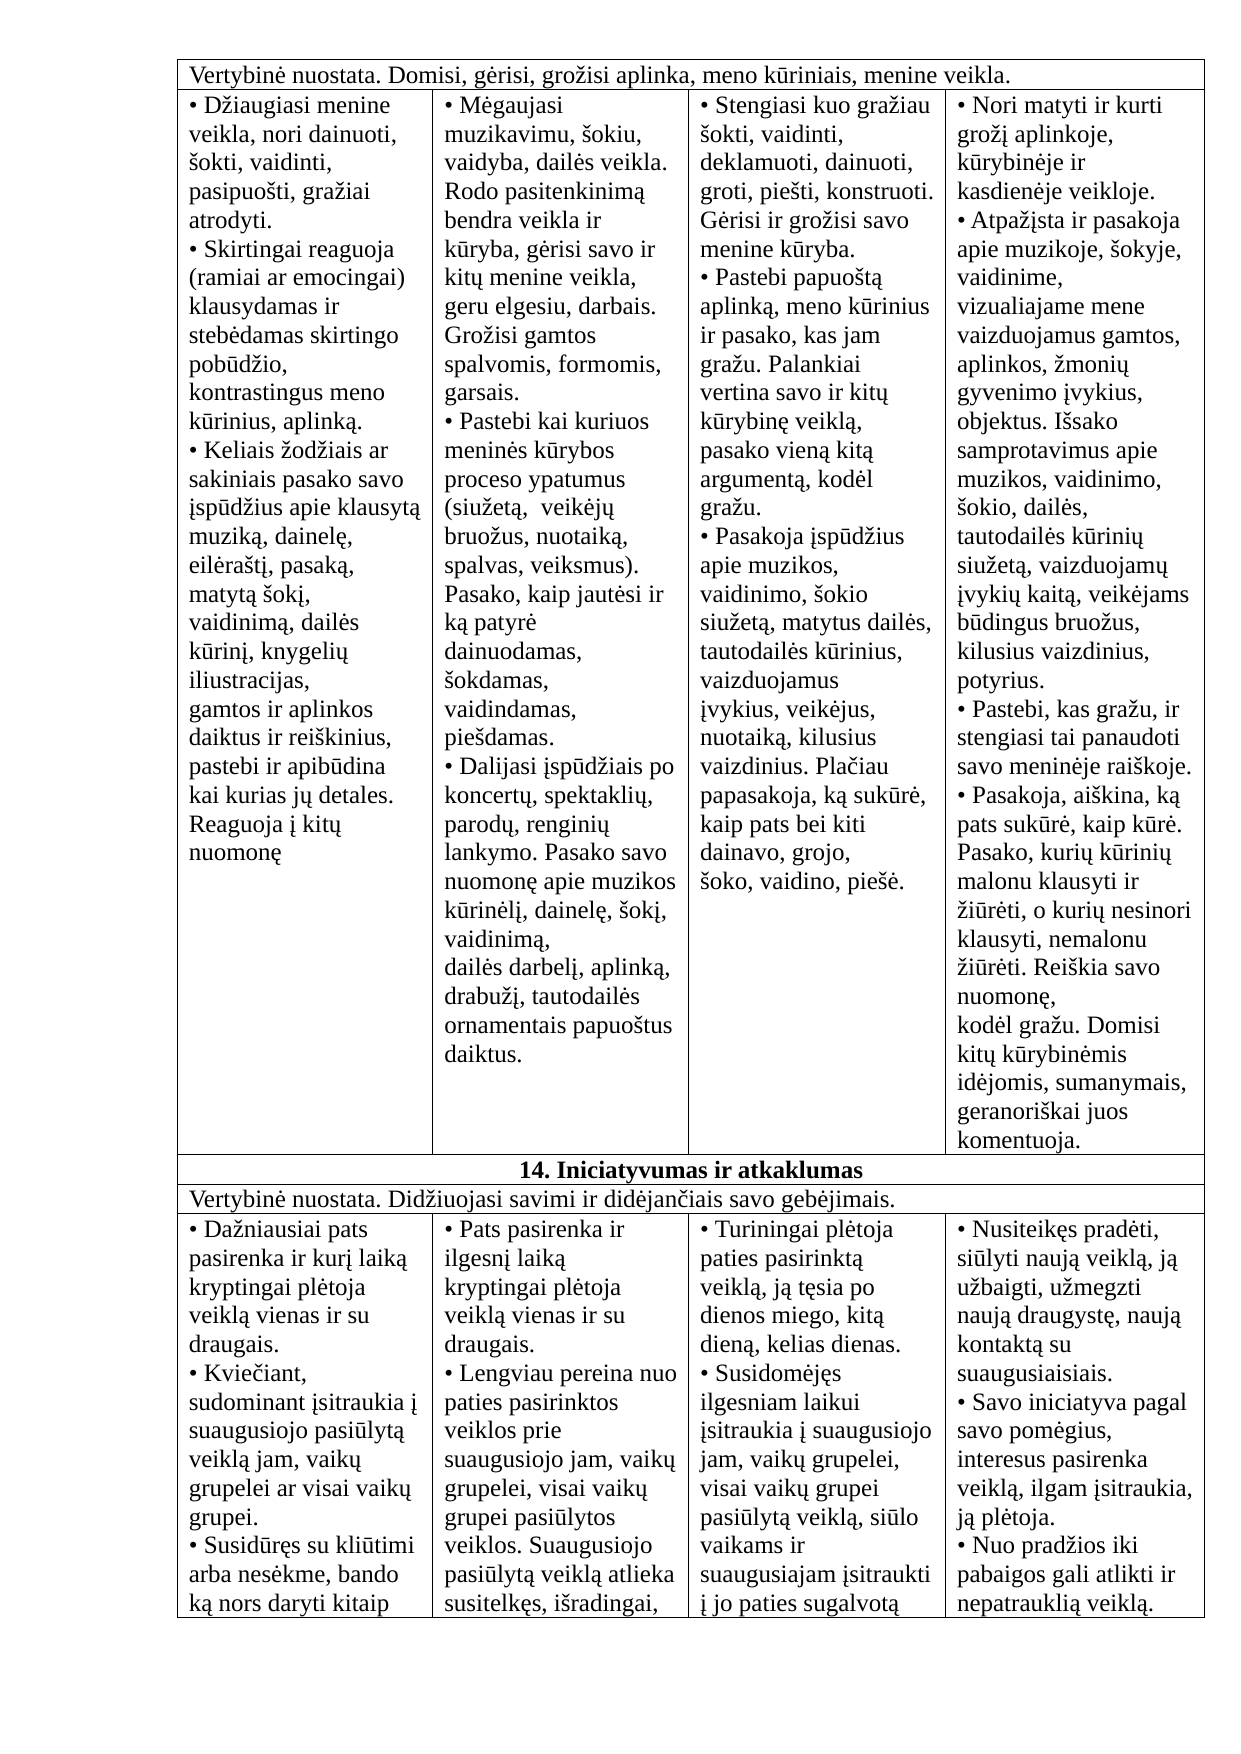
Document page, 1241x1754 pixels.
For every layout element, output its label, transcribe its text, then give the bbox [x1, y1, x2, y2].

table_cell • Nusiteikęs pradėti, siūlyti naują veiklą, ją užbaigti, užmegzti naują draugystę, naują kontaktą su suaugusiaisiais. • Savo iniciatyva pagal savo pomėgius, interesus pasirenka veiklą, ilgam įsitraukia, ją plėtoja. • Nuo pradžios iki pabaigos gali atlikti ir nepatrauklią veiklą. [946, 1214, 1204, 1617]
table_cell • Turiningai plėtoja paties pasirinktą veiklą, ją tęsia po dienos miego, kitą dieną, kelias dienas. • Susidomėjęs ilgesniam laikui įsitraukia į suaugusiojo jam, vaikų grupelei, visai vaikų grupei pasiūlytą veiklą, siūlo vaikams ir suaugusiajam įsitraukti į jo paties sugalvotą [689, 1214, 945, 1617]
table_cell • Pats pasirenka ir ilgesnį laiką kryptingai plėtoja veiklą vienas ir su draugais. • Lengviau pereina nuo paties pasirinktos veiklos prie suaugusiojo jam, vaikų grupelei, visai vaikų grupei pasiūlytos veiklos. Suaugusiojo pasiūlytą veiklą atlieka susitelkęs, išradingai, [433, 1214, 688, 1617]
table_cell 14. Iniciatyvumas ir atkaklumas [178, 1155, 1204, 1183]
table_cell • Dažniausiai pats pasirenka ir kurį laiką kryptingai plėtoja veiklą vienas ir su draugais. • Kviečiant, sudominant įsitraukia į suaugusiojo pasiūlytą veiklą jam, vaikų grupelei ar visai vaikų grupei. • Susidūręs su kliūtimi arba nesėkme, bando ką nors daryti kitaip [178, 1214, 432, 1617]
table_cell • Nori matyti ir kurti grožį aplinkoje, kūrybinėje ir kasdienėje veikloje. • Atpažįsta ir pasakoja apie muzikoje, šokyje, vaidinime, vizualiajame mene vaizduojamus gamtos, aplinkos, žmonių gyvenimo įvykius, objektus. Išsako samprotavimus apie muzikos, vaidinimo, šokio, dailės, tautodailės kūrinių siužetą, vaizduojamų įvykių kaitą, veikėjams būdingus bruožus, kilusius vaizdinius, potyrius. • Pastebi, kas gražu, ir stengiasi tai panaudoti savo meninėje raiškoje. • Pasakoja, aiškina, ką pats sukūrė, kaip kūrė. Pasako, kurių kūrinių malonu klausyti ir žiūrėti, o kurių nesinori klausyti, nemalonu žiūrėti. Reiškia savo nuomonę, kodėl gražu. Domisi kitų kūrybinėmis idėjomis, sumanymais, geranoriškai juos komentuoja. [946, 90, 1204, 1154]
table_cell • Stengiasi kuo gražiau šokti, vaidinti, deklamuoti, dainuoti, groti, piešti, konstruoti. Gėrisi ir grožisi savo menine kūryba. • Pastebi papuoštą aplinką, meno kūrinius ir pasako, kas jam gražu. Palankiai vertina savo ir kitų kūrybinę veiklą, pasako vieną kitą argumentą, kodėl gražu. • Pasakoja įspūdžius apie muzikos, vaidinimo, šokio siužetą, matytus dailės, tautodailės kūrinius, vaizduojamus įvykius, veikėjus, nuotaiką, kilusius vaizdinius. Plačiau papasakoja, ką sukūrė, kaip pats bei kiti dainavo, grojo, šoko, vaidino, piešė. [689, 90, 945, 1154]
table_cell • Džiaugiasi menine veikla, nori dainuoti, šokti, vaidinti, pasipuošti, gražiai atrodyti. • Skirtingai reaguoja (ramiai ar emocingai) klausydamas ir stebėdamas skirtingo pobūdžio, kontrastingus meno kūrinius, aplinką. • Keliais žodžiais ar sakiniais pasako savo įspūdžius apie klausytą muziką, dainelę, eilėraštį, pasaką, matytą šokį, vaidinimą, dailės kūrinį, knygelių iliustracijas, gamtos ir aplinkos daiktus ir reiškinius, pastebi ir apibūdina kai kurias jų detales. Reaguoja į kitų nuomonę [178, 90, 432, 1154]
table_cell Vertybinė nuostata. Didžiuojasi savimi ir didėjančiais savo gebėjimais. [178, 1185, 1204, 1213]
table_cell • Mėgaujasi muzikavimu, šokiu, vaidyba, dailės veikla. Rodo pasitenkinimą bendra veikla ir kūryba, gėrisi savo ir kitų menine veikla, geru elgesiu, darbais. Grožisi gamtos spalvomis, formomis, garsais. • Pastebi kai kuriuos meninės kūrybos proceso ypatumus (siužetą, veikėjų bruožus, nuotaiką, spalvas, veiksmus). Pasako, kaip jautėsi ir ką patyrė dainuodamas, šokdamas, vaidindamas, piešdamas. • Dalijasi įspūdžiais po koncertų, spektaklių, parodų, renginių lankymo. Pasako savo nuomonę apie muzikos kūrinėlį, dainelę, šokį, vaidinimą, dailės darbelį, aplinką, drabužį, tautodailės ornamentais papuoštus daiktus. [433, 90, 688, 1154]
table_cell Vertybinė nuostata. Domisi, gėrisi, grožisi aplinka, meno kūriniais, menine veikla. [178, 60, 1204, 89]
